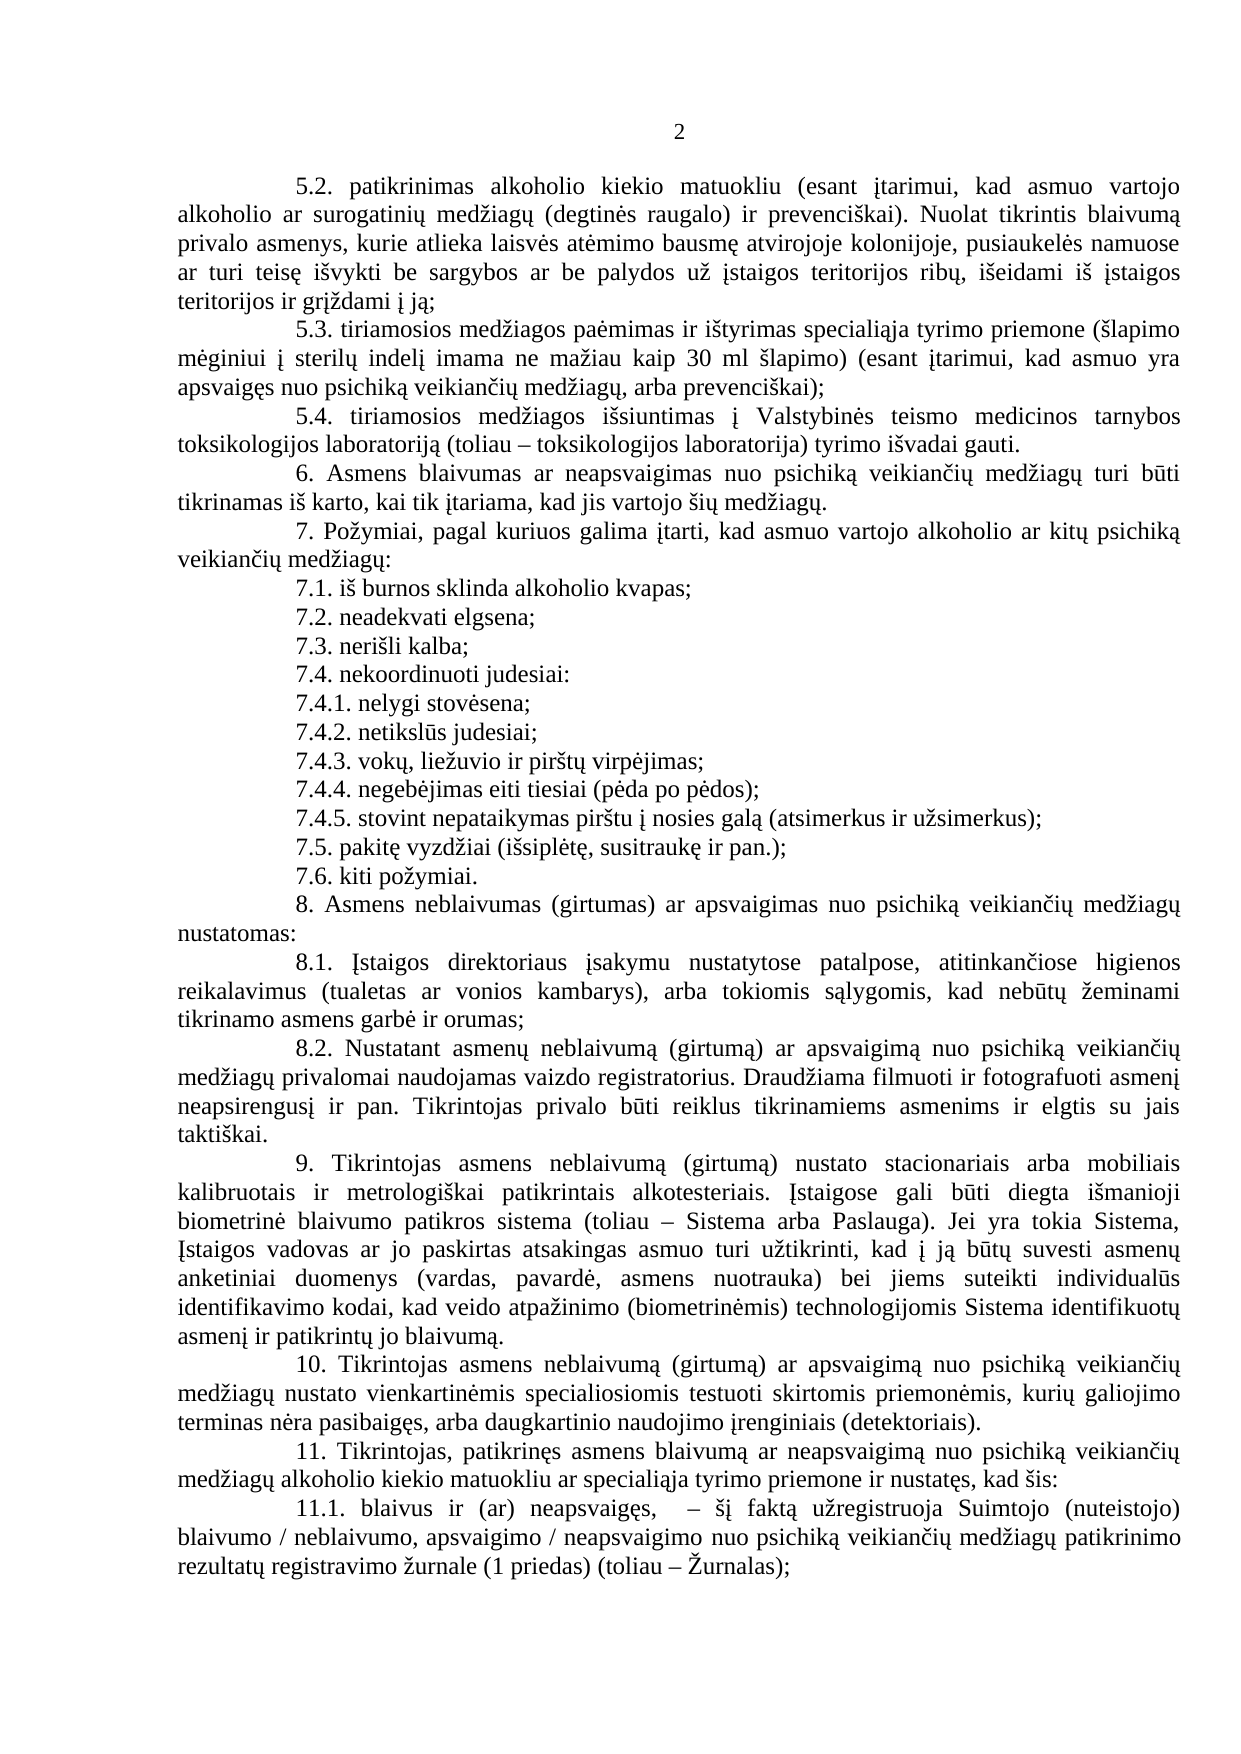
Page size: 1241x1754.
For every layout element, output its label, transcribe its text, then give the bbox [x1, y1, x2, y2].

text 8. Asmens neblaivumas (girtumas) ar apsvaigimas nuo psichiką veikiančių medžiagų nustatomas: [177, 889, 1181, 947]
text 10. Tikrintojas asmens neblaivumą (girtumą) ar apsvaigimą nuo psichiką veikiančių medžiagų nustato vienkartinėmis specialiosiomis testuoti skirtomis priemonėmis, kurių galiojimo terminas nėra pasibaigęs, arba daugkartinio naudojimo įrenginiais (detektoriais). [177, 1349, 1181, 1436]
text 9. Tikrintojas asmens neblaivumą (girtumą) nustato stacionariais arba mobiliais kalibruotais ir metrologiškai patikrintais alkotesteriais. Įstaigose gali būti diegta išmanioji biometrinė blaivumo patikros sistema (toliau – Sistema arba Paslauga). Jei yra tokia Sistema, Įstaigos vadovas ar jo paskirtas atsakingas asmuo turi užtikrinti, kad į ją būtų suvesti asmenų anketiniai duomenys (vardas, pavardė, asmens nuotrauka) bei jiems suteikti individualūs identifikavimo kodai, kad veido atpažinimo (biometrinėmis) technologijomis Sistema identifikuotų asmenį ir patikrintų jo blaivumą. [177, 1148, 1181, 1349]
text 7. Požymiai, pagal kuriuos galima įtarti, kad asmuo vartojo alkoholio ar kitų psichiką veikiančių medžiagų: [177, 516, 1181, 573]
text 6. Asmens blaivumas ar neapsvaigimas nuo psichiką veikiančių medžiagų turi būti tikrinamas iš karto, kai tik įtariama, kad jis vartojo šių medžiagų. [177, 458, 1181, 516]
text 7.3. nerišli kalba; [177, 631, 1181, 659]
text 11. Tikrintojas, patikrinęs asmens blaivumą ar neapsvaigimą nuo psichiką veikiančių medžiagų alkoholio kiekio matuokliu ar specialiąja tyrimo priemone ir nustatęs, kad šis: [177, 1436, 1181, 1493]
text 7.6. kiti požymiai. [177, 861, 1181, 889]
text 7.4. nekoordinuoti judesiai: [177, 659, 1181, 688]
text 7.5. pakitę vyzdžiai (išsiplėtę, susitraukę ir pan.); [177, 832, 1181, 861]
text 11.1. blaivus ir (ar) neapsvaigęs, – šį faktą užregistruoja Suimtojo (nuteistojo) blaivumo / neblaivumo, apsvaigimo / neapsvaigimo nuo psichiką veikiančių medžiagų patikrinimo rezultatų registravimo žurnale (1 priedas) (toliau – Žurnalas); [177, 1493, 1181, 1579]
text 7.4.1. nelygi stovėsena; [177, 688, 1181, 717]
text 8.1. Įstaigos direktoriaus įsakymu nustatytose patalpose, atitinkančiose higienos reikalavimus (tualetas ar vonios kambarys), arba tokiomis sąlygomis, kad nebūtų žeminami tikrinamo asmens garbė ir orumas; [177, 947, 1181, 1033]
text 7.4.5. stovint nepataikymas pirštu į nosies galą (atsimerkus ir užsimerkus); [177, 803, 1181, 832]
text 7.4.3. vokų, liežuvio ir pirštų virpėjimas; [177, 746, 1181, 774]
text 7.4.2. netikslūs judesiai; [177, 717, 1181, 746]
text 5.3. tiriamosios medžiagos paėmimas ir ištyrimas specialiąja tyrimo priemone (šlapimo mėginiui į sterilų indelį imama ne mažiau kaip 30 ml šlapimo) (esant įtarimui, kad asmuo yra apsvaigęs nuo psichiką veikiančių medžiagų, arba prevenciškai); [177, 314, 1181, 401]
text 5.4. tiriamosios medžiagos išsiuntimas į Valstybinės teismo medicinos tarnybos toksikologijos laboratoriją (toliau – toksikologijos laboratorija) tyrimo išvadai gauti. [177, 401, 1181, 458]
text 8.2. Nustatant asmenų neblaivumą (girtumą) ar apsvaigimą nuo psichiką veikiančių medžiagų privalomai naudojamas vaizdo registratorius. Draudžiama filmuoti ir fotografuoti asmenį neapsirengusį ir pan. Tikrintojas privalo būti reiklus tikrinamiems asmenims ir elgtis su jais taktiškai. [177, 1033, 1181, 1148]
text 7.1. iš burnos sklinda alkoholio kvapas; [177, 573, 1181, 602]
text 7.2. neadekvati elgsena; [177, 602, 1181, 631]
text 5.2. patikrinimas alkoholio kiekio matuokliu (esant įtarimui, kad asmuo vartojo alkoholio ar surogatinių medžiagų (degtinės raugalo) ir prevenciškai). Nuolat tikrintis blaivumą privalo asmenys, kurie atlieka laisvės atėmimo bausmę atvirojoje kolonijoje, pusiaukelės namuose ar turi teisę išvykti be sargybos ar be palydos už įstaigos teritorijos ribų, išeidami iš įstaigos teritorijos ir grįždami į ją; [177, 171, 1181, 314]
text 7.4.4. negebėjimas eiti tiesiai (pėda po pėdos); [177, 774, 1181, 803]
